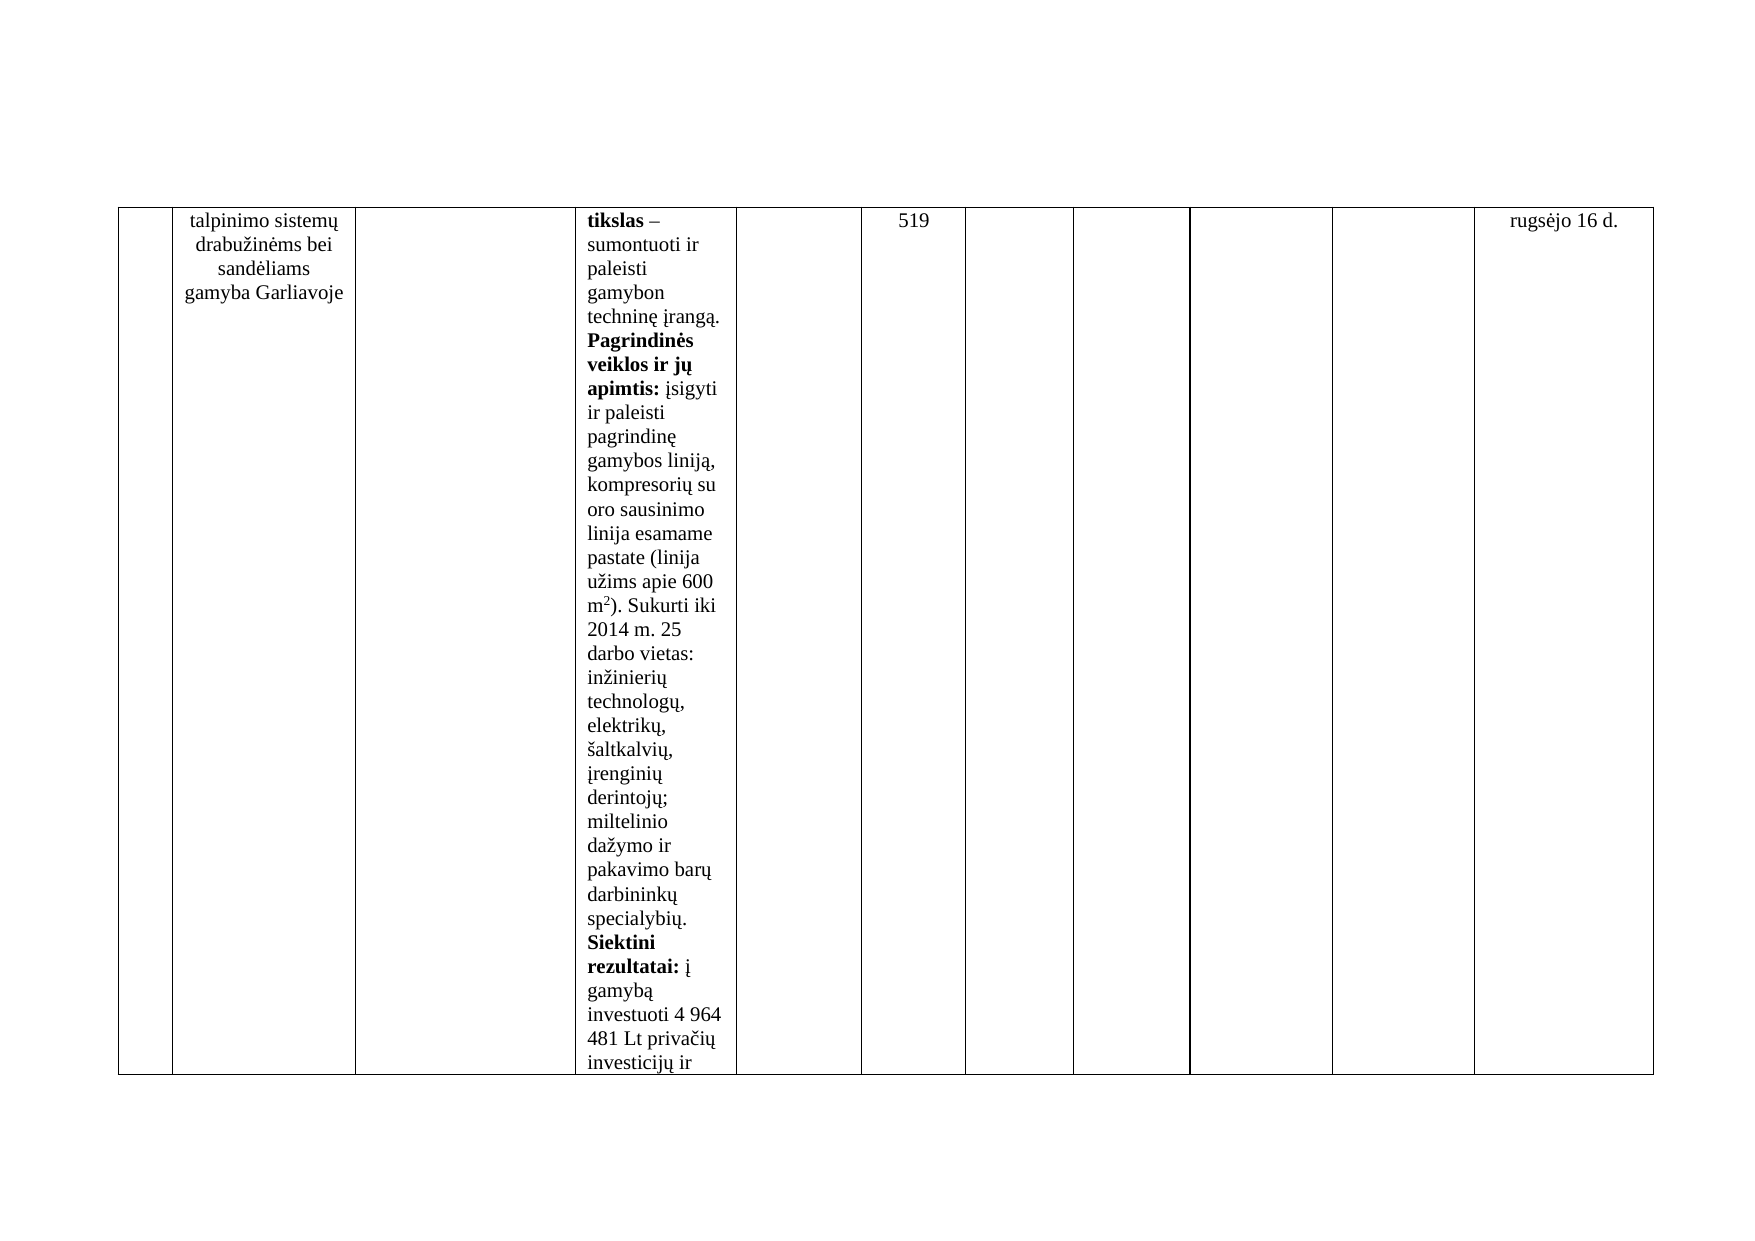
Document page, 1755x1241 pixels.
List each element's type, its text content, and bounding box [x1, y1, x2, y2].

table_cell [1333, 208, 1474, 1074]
table_cell rugsėjo 16 d. [1475, 208, 1653, 1074]
table_cell talpinimo sistemų drabužinėms bei sandėliams gamyba Garliavoje [173, 208, 355, 1074]
table_cell tikslas – sumontuoti ir paleisti gamybon techninę įrangą. Pagrindinės veiklos ir jų apimtis: įsigyti ir paleisti pagrindinę gamybos liniją, kompresorių su oro sausinimo linija esamame pastate (linija užims apie 600 m2). Sukurti iki 2014 m. 25 darbo vietas: inžinierių technologų, elektrikų, šaltkalvių, įrenginių derintojų; miltelinio dažymo ir pakavimo barų darbininkų specialybių. Siektini rezultatai: į gamybą investuoti 4 964 481 Lt privačių investicijų ir [576, 208, 736, 1074]
table_cell [1074, 208, 1189, 1074]
table_cell 519 [862, 208, 965, 1074]
table_cell [356, 208, 575, 1074]
table_cell [119, 208, 172, 1074]
table_cell - [966, 208, 1073, 1074]
table_cell [737, 208, 861, 1074]
table_cell [1191, 208, 1332, 1074]
